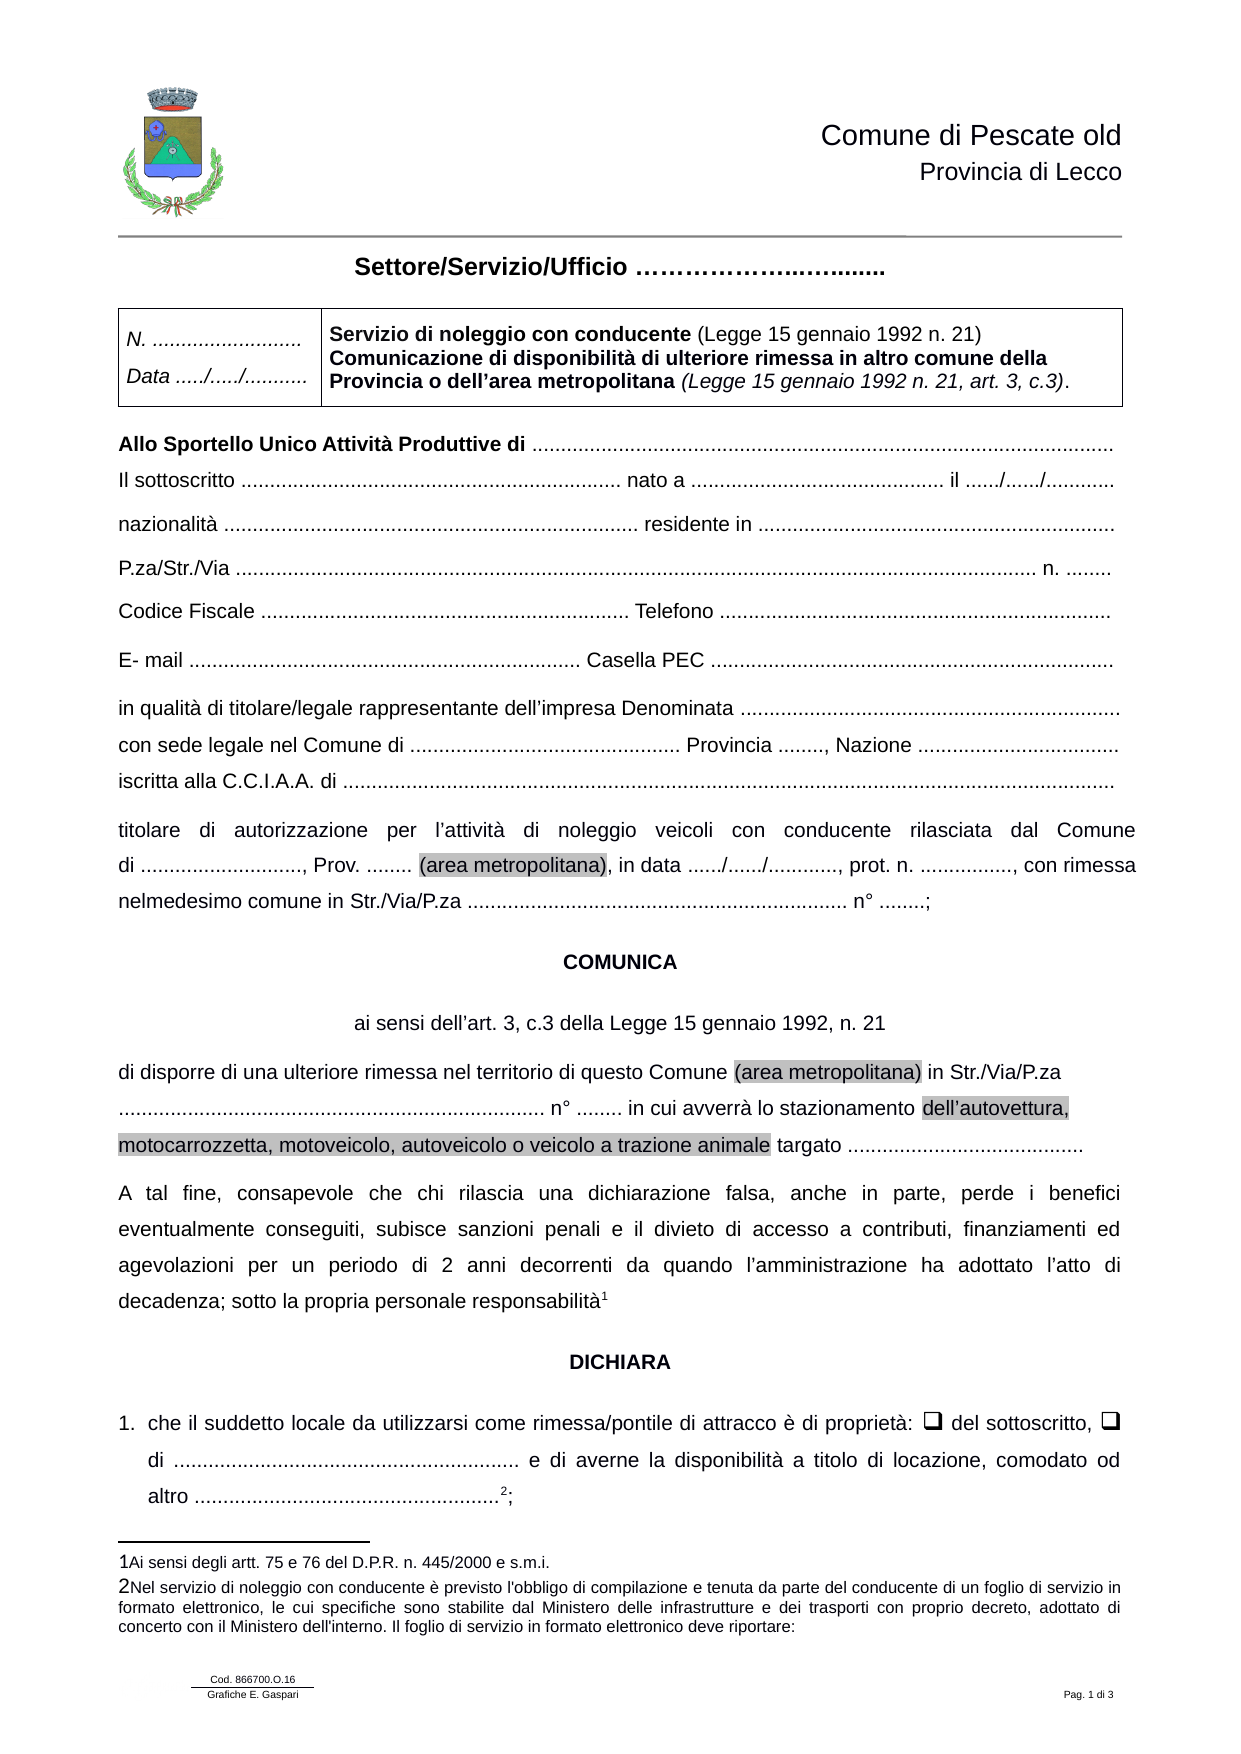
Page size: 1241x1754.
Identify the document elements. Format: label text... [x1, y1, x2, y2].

text Settore/Servizio/Ufficio ………………...…........ [118, 252, 1122, 281]
text titolare di autorizzazione per l’attività di noleggio veicoli con conducente rilasciata dal Comune di ............................, Prov. ........ (area metropolitana), in data ....../....../............, prot. n. ................, con rimessa nelmedesimo comune in Str./Via/P.za .................................................................. n° ........; [118, 817, 1137, 913]
table_header Servizio di noleggio con conducente (Legge 15 gennaio 1992 n. 21) Comunicazione di disponibilità di ulteriore rimessa in altro comune della Provincia o dell’area metropolitana (Legge 15 gennaio 1992 n. 21, art. 3, c.3). [322, 309, 1122, 406]
text Comune di Pescate old [224, 118, 1122, 152]
text in qualità di titolare/legale rappresentante dell’impresa Denominata .................................................................. [118, 696, 1122, 720]
text Provincia di Lecco [224, 157, 1122, 185]
text .......................................................................... n° ........ in cui avverrà lo stazionamento dell’autovettura, [118, 1096, 1122, 1120]
text motocarrozzetta, motoveicolo, autoveicolo o veicolo a trazione animale targato ......................................... [118, 1132, 1122, 1156]
text nazionalità ........................................................................ residente in .............................................................. [118, 512, 1122, 536]
text Il sottoscritto .................................................................. nato a ............................................ il ....../....../............ [118, 468, 1122, 492]
text di disporre di una ulteriore rimessa nel territorio di questo Comune (area metropolitana) in Str./Via/P.za [118, 1059, 1122, 1083]
text P.za/Str./Via ........................................................................................................................................... n. ........ [118, 556, 1122, 579]
text E- mail .................................................................... Casella PEC ...................................................................... [118, 648, 1122, 672]
list Nel servizio di noleggio con conducente è previsto l'obbligo di compilazione e tenuta da parte del conducente di un foglio di servizio in formato elettronico, le cui specifiche sono stabilite dal Ministero delle infrastrutture e dei trasporti con proprio decreto, adottato di concerto con il Ministero dell'interno. Il foglio di servizio in formato elettronico deve riportare: [118, 1573, 1122, 1636]
text Allo Sportello Unico Attività Produttive di ..................................................................................................... [118, 432, 1122, 456]
text iscritta alla C.C.I.A.A. di ...................................................................................................................................... [118, 769, 1122, 793]
subtitle che il suddetto locale da utilizzarsi come rimessa/pontile di attracco è di proprietà:  del sottoscritto,  di ............................................................ e di averne la disponibilità a titolo di locazione, comodato od altro .....................................................; [118, 1411, 1122, 1507]
text con sede legale nel Comune di ............................................... Provincia ........, Nazione ................................... [118, 732, 1122, 756]
subtitle DICHIARA [118, 1350, 1122, 1374]
text A tal fine, consapevole che chi rilascia una dichiarazione falsa, anche in parte, perde i benefici eventualmente conseguiti, subisce sanzioni penali e il divieto di accesso a contributi, finanziamenti ed agevolazioni per un periodo di 2 anni decorrenti da quando l’amministrazione ha adottato l’atto di decadenza; sotto la propria personale responsabilità [118, 1181, 1122, 1313]
picture [122, 87, 224, 219]
text ai sensi dell’art. 3, c.3 della Legge 15 gennaio 1992, n. 21 [118, 1011, 1122, 1035]
text Codice Fiscale ................................................................ Telefono .................................................................... [118, 599, 1122, 623]
table_header N. .......................... Data ...../...../........... [119, 309, 321, 406]
text COMUNICA [118, 950, 1122, 974]
text Ai sensi degli artt. 75 e 76 del D.P.R. n. 445/2000 e s.m.i. [118, 1548, 1122, 1573]
